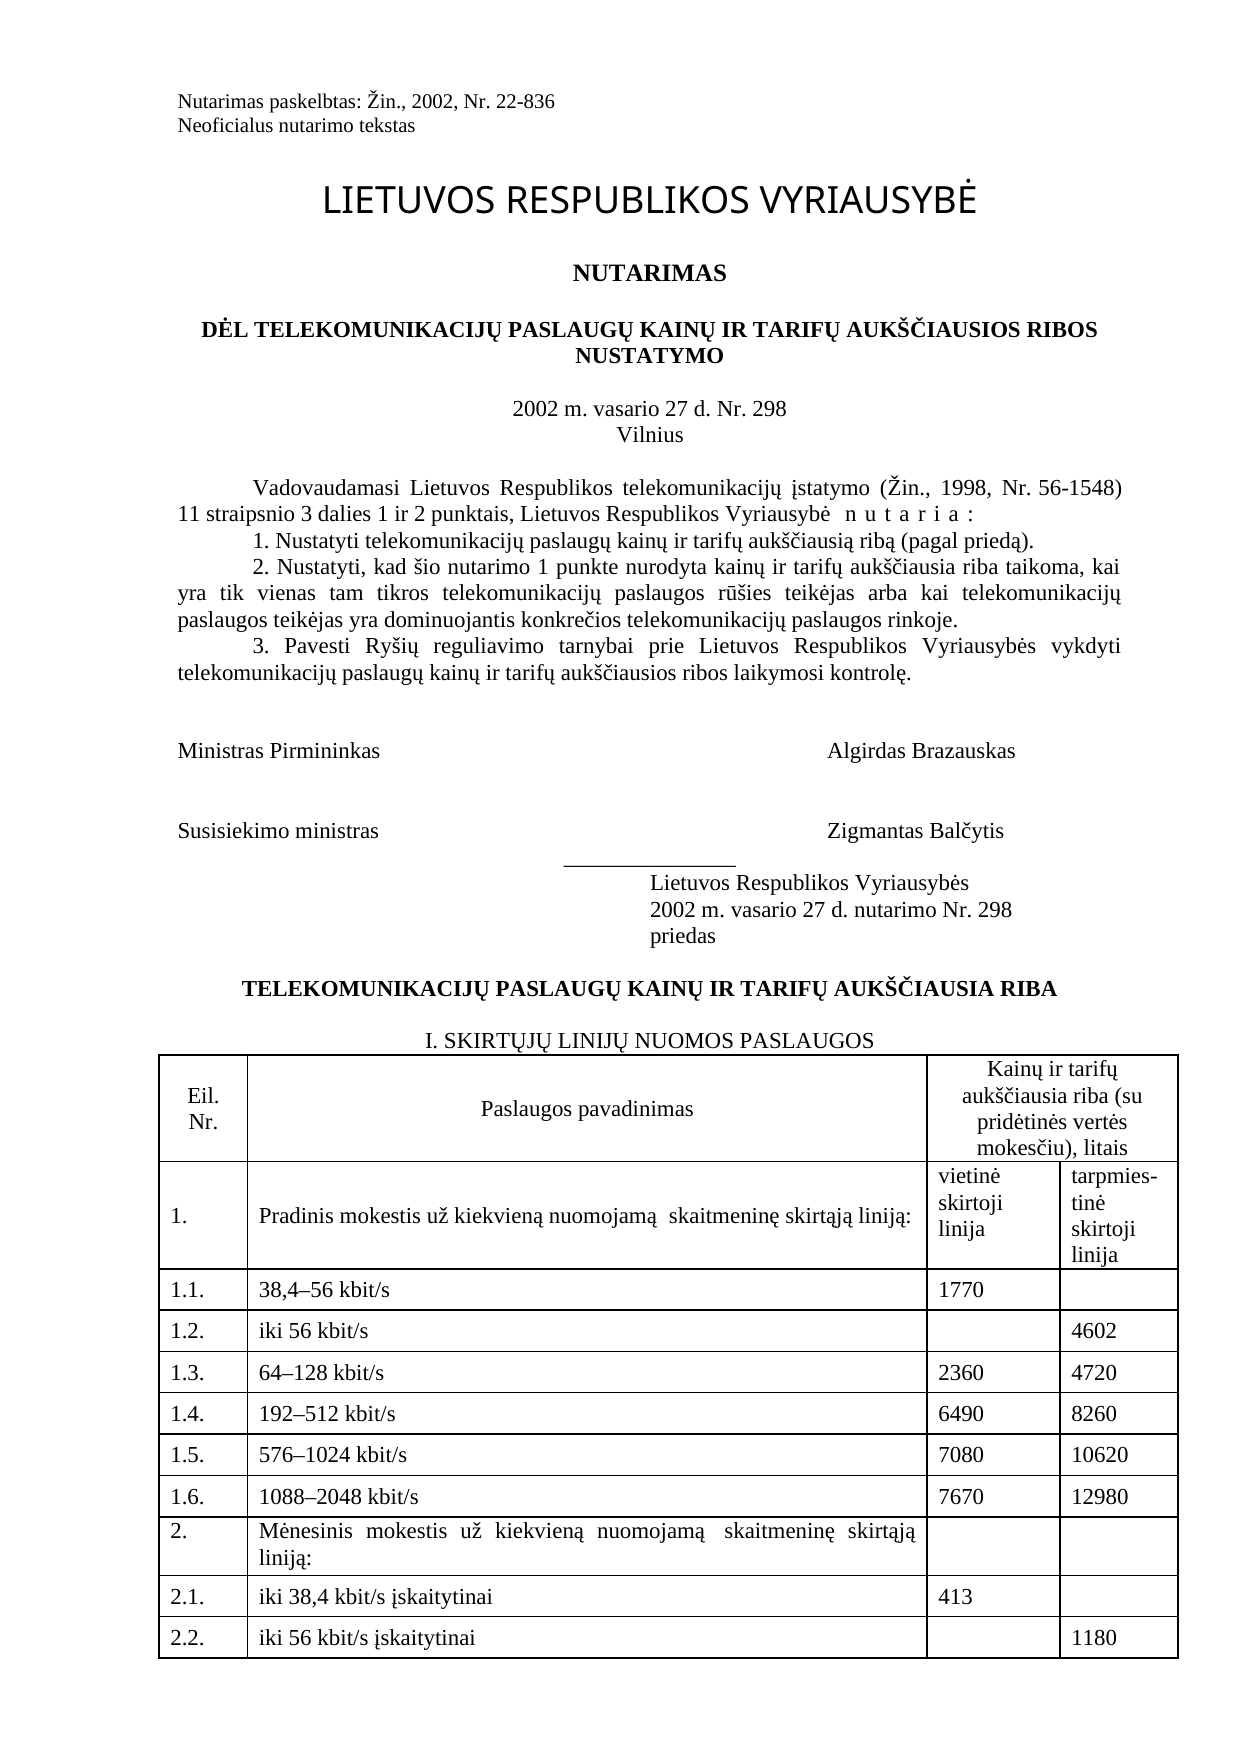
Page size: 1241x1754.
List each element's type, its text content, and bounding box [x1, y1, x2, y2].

table_header Kainų ir tarifų aukščiausia riba (su pridėtinės vertės mokesčiu), litais [928, 1056, 1177, 1161]
table_cell 64–128 kbit/s [248, 1352, 926, 1392]
table_cell 1.6. [160, 1476, 247, 1516]
table_cell [1061, 1518, 1177, 1574]
table_cell 6490 [928, 1393, 1059, 1433]
table_cell iki 38,4 kbit/s įskaitytinai [248, 1576, 926, 1616]
text Vilnius [177, 421, 1122, 448]
table_cell 1.1. [160, 1270, 247, 1309]
text Susisiekimo ministras Zigmantas Balčytis [177, 817, 1122, 843]
text _______________ [177, 843, 1122, 869]
text Ministras Pirmininkas Algirdas Brazauskas [177, 738, 1122, 764]
table_cell [928, 1311, 1059, 1351]
table_cell tarpmies-tinė skirtoji linija [1061, 1162, 1177, 1268]
table_cell [1061, 1576, 1177, 1616]
table_cell 8260 [1061, 1393, 1177, 1433]
table_cell 1.2. [160, 1311, 247, 1351]
table_cell 4602 [1061, 1311, 1177, 1351]
table_cell 1.4. [160, 1393, 247, 1433]
table_cell 2360 [928, 1352, 1059, 1392]
text Vadovaudamasi Lietuvos Respublikos telekomunikacijų įstatymo (Žin., 1998, Nr. 56-1548) 11 straipsnio 3 dalies 1 ir 2 punktais, Lietuvos Respublikos Vyriausybė nutaria: [177, 474, 1122, 527]
table_cell 1180 [1061, 1617, 1177, 1657]
table_cell 10620 [1061, 1435, 1177, 1474]
table_cell vietinė skirtoji linija [928, 1162, 1059, 1268]
text 2002 m. vasario 27 d. Nr. 298 [177, 395, 1122, 421]
text telekomunikacijų paslaugŲ kainų ir tarifų aukščiausia riba [177, 975, 1122, 1001]
table_header Eil. Nr. [160, 1056, 247, 1161]
table_cell [928, 1617, 1059, 1657]
table_cell 1.5. [160, 1435, 247, 1474]
table_cell Pradinis mokestis už kiekvieną nuomojamą skaitmeninę skirtąją liniją: [248, 1162, 926, 1268]
table_cell 192–512 kbit/s [248, 1393, 926, 1433]
table_cell 1.3. [160, 1352, 247, 1392]
table_cell 4720 [1061, 1352, 1177, 1392]
text 1. Nustatyti telekomunikacijų paslaugų kainų ir tarifų aukščiausią ribą (pagal priedą). [177, 527, 1122, 553]
table_cell iki 56 kbit/s [248, 1311, 926, 1351]
table_cell 7670 [928, 1476, 1059, 1516]
table_cell 2.2. [160, 1617, 247, 1657]
table_cell Mėnesinis mokestis už kiekvieną nuomojamą skaitmeninę skirtąją liniją: [248, 1518, 926, 1574]
table_header Paslaugos pavadinimas [248, 1056, 926, 1161]
table_cell 576–1024 kbit/s [248, 1435, 926, 1474]
text 2. Nustatyti, kad šio nutarimo 1 punkte nurodyta kainų ir tarifų aukščiausia riba taikoma, kai yra tik vienas tam tikros telekomunikacijų paslaugos rūšies teikėjas arba kai telekomunikacijų paslaugos teikėjas yra dominuojantis konkrečios telekomunikacijų paslaugos rinkoje. [177, 553, 1122, 632]
text Lietuvos Respublikos Vyriausybės 2002 m. vasario 27 d. nutarimo Nr. 298 [650, 869, 1122, 922]
table_cell 2. [160, 1518, 247, 1574]
table_cell [928, 1518, 1059, 1574]
subtitle DĖL TELEKOMUNIKACIJŲ PASLAUGŲ kainŲ IR TARIFŲ AUKŠČIAUSIOS RIBOS NUSTATYMO [177, 316, 1122, 369]
text 3. Pavesti Ryšių reguliavimo tarnybai prie Lietuvos Respublikos Vyriausybės vykdyti telekomunikacijų paslaugų kainų ir tarifų aukščiausios ribos laikymosi kontrolę. [177, 632, 1122, 685]
text I. SKIRTŲJŲ LINIJŲ NUOMOS PASLAUGOS [177, 1027, 1122, 1054]
table_cell 1088–2048 kbit/s [248, 1476, 926, 1516]
table_cell 7080 [928, 1435, 1059, 1474]
table_cell iki 56 kbit/s įskaitytinai [248, 1617, 926, 1657]
table_cell 1. [160, 1162, 247, 1268]
table_cell [1061, 1270, 1177, 1309]
table_cell 413 [928, 1576, 1059, 1616]
table_cell 2.1. [160, 1576, 247, 1616]
table_cell 38,4–56 kbit/s [248, 1270, 926, 1309]
table_cell 12980 [1061, 1476, 1177, 1516]
text priedas [650, 922, 1122, 948]
table_cell 1770 [928, 1270, 1059, 1309]
